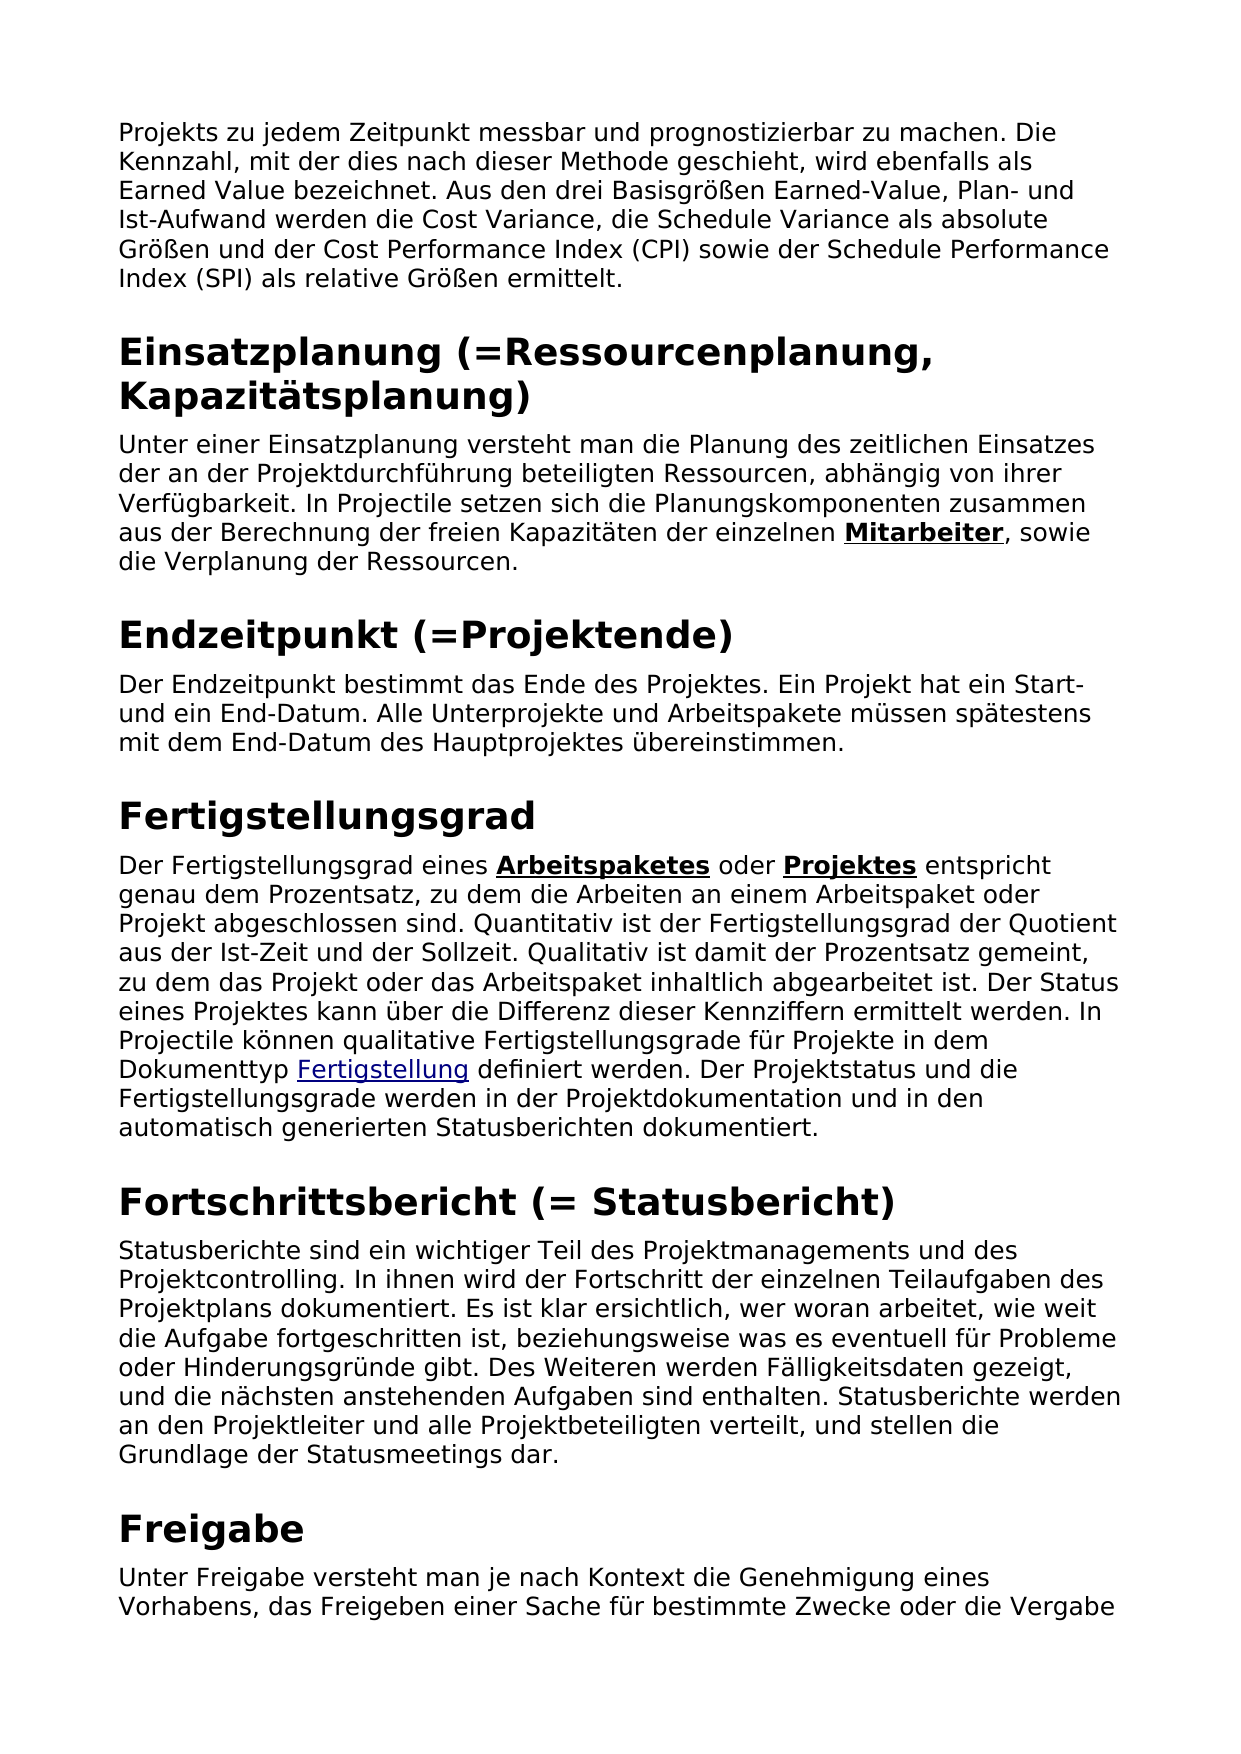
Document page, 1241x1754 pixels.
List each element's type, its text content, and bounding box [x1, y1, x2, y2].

subtitle Einsatzplanung (=Ressourcenplanung, Kapazitätsplanung) [118, 331, 1122, 418]
text Der Endzeitpunkt bestimmt das Ende des Projektes. Ein Projekt hat ein Start- und ein End-Datum. Alle Unterprojekte und Arbeitspakete müssen spätestens mit dem End-Datum des Hauptprojektes übereinstimmen. [118, 670, 1122, 757]
text Unter einer Einsatzplanung versteht man die Planung des zeitlichen Einsatzes der an der Projektdurchführung beteiligten Ressourcen, abhängig von ihrer Verfügbarkeit. In Projectile setzen sich die Planungskomponenten zusammen aus der Berechnung der freien Kapazitäten der einzelnen Mitarbeiter, sowie die Verplanung der Ressourcen. [118, 430, 1122, 576]
subtitle Freigabe [118, 1507, 1122, 1551]
text Unter Freigabe versteht man je nach Kontext die Genehmigung eines Vorhabens, das Freigeben einer Sache für bestimmte Zwecke oder die Vergabe [118, 1563, 1122, 1622]
subtitle Endzeitpunkt (=Projektende) [118, 614, 1122, 657]
subtitle Fortschrittsbericht (= Statusbericht) [118, 1180, 1122, 1224]
text Projekts zu jedem Zeitpunkt messbar und prognostizierbar zu machen. Die Kennzahl, mit der dies nach dieser Methode geschieht, wird ebenfalls als Earned Value bezeichnet. Aus den drei Basisgrößen Earned-Value, Plan- und Ist-Aufwand werden die Cost Variance, die Schedule Variance als absolute Größen und der Cost Performance Index (CPI) sowie der Schedule Performance Index (SPI) als relative Größen ermittelt. [118, 118, 1122, 293]
text Statusberichte sind ein wichtiger Teil des Projektmanagements und des Projektcontrolling. In ihnen wird der Fortschritt der einzelnen Teilaufgaben des Projektplans dokumentiert. Es ist klar ersichtlich, wer woran arbeitet, wie weit die Aufgabe fortgeschritten ist, beziehungsweise was es eventuell für Probleme oder Hinderungsgründe gibt. Des Weiteren werden Fälligkeitsdaten gezeigt, und die nächsten anstehenden Aufgaben sind enthalten. Statusberichte werden an den Projektleiter und alle Projektbeteiligten verteilt, und stellen die Grundlage der Statusmeetings dar. [118, 1236, 1122, 1470]
text Der Fertigstellungsgrad eines Arbeitspaketes oder Projektes entspricht genau dem Prozentsatz, zu dem die Arbeiten an einem Arbeitspaket oder Projekt abgeschlossen sind. Quantitativ ist der Fertigstellungsgrad der Quotient aus der Ist-Zeit und der Sollzeit. Qualitativ ist damit der Prozentsatz gemeint, zu dem das Projekt oder das Arbeitspaket inhaltlich abgearbeitet ist. Der Status eines Projektes kann über die Differenz dieser Kennziffern ermittelt werden. In Projectile können qualitative Fertigstellungsgrade für Projekte in dem Dokumenttyp Fertigstellung definiert werden. Der Projektstatus und die Fertigstellungsgrade werden in der Projektdokumentation und in den automatisch generierten Statusberichten dokumentiert. [118, 851, 1122, 1143]
subtitle Fertigstellungsgrad [118, 795, 1122, 838]
